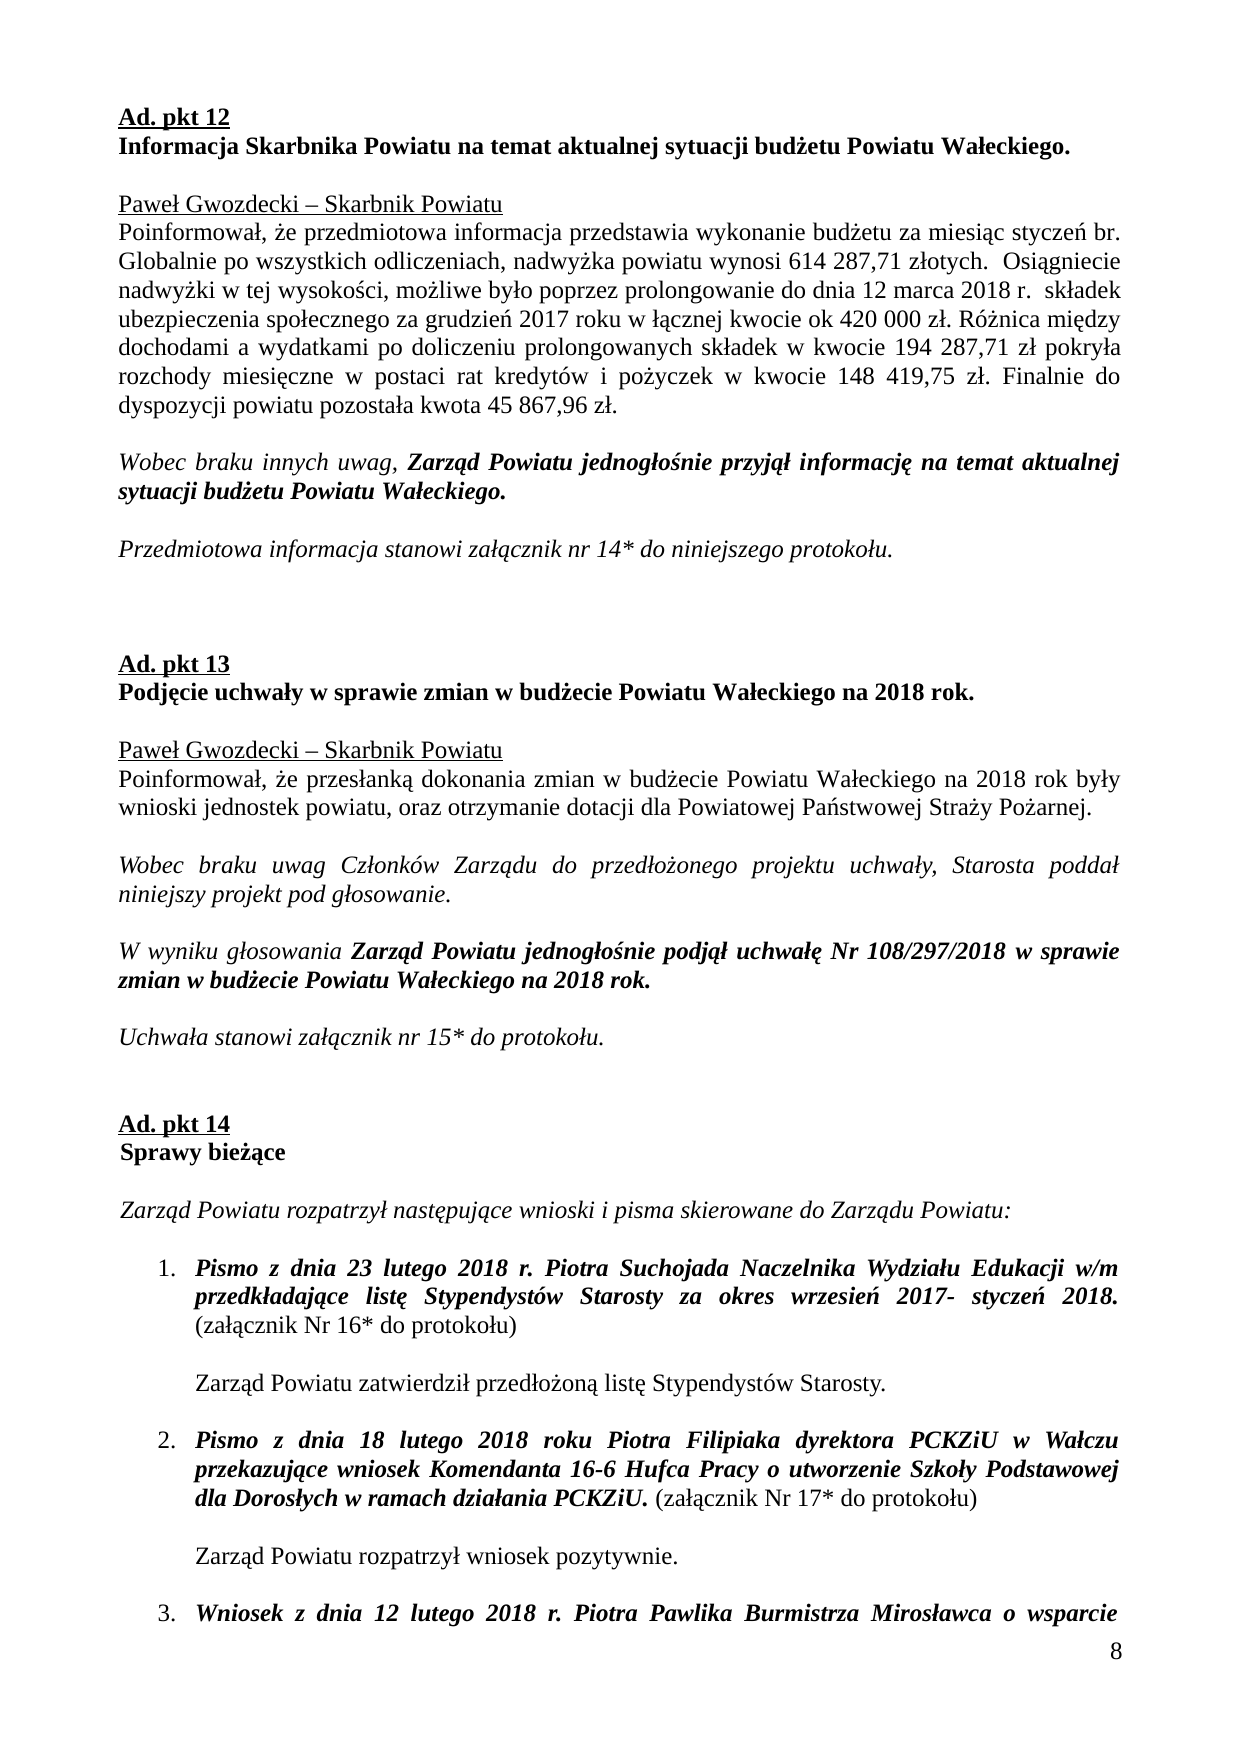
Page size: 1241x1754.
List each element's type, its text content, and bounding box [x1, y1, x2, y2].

text Przedmiotowa informacja stanowi załącznik nr 14* do niniejszego protokołu. [118, 534, 1122, 562]
text Podjęcie uchwały w sprawie zmian w budżecie Powiatu Wałeckiego na 2018 rok. [118, 677, 1122, 706]
text Sprawy bieżące [120, 1137, 1122, 1166]
text Ad. pkt 13 [118, 649, 1122, 677]
list Wniosek z dnia 12 lutego 2018 r. Piotra Pawlika Burmistrza Mirosławca o wsparcie [157, 1598, 1122, 1627]
text Uchwała stanowi załącznik nr 15* do protokołu. [118, 1022, 1122, 1051]
text Ad. pkt 14 [118, 1109, 1122, 1137]
list Zarząd Powiatu rozpatrzył wniosek pozytywnie. [157, 1541, 1122, 1569]
text Informacja Skarbnika Powiatu na temat aktualnej sytuacji budżetu Powiatu Wałeckiego. [118, 131, 1122, 160]
text Zarząd Powiatu rozpatrzył następujące wnioski i pisma skierowane do Zarządu Powiatu: [120, 1195, 1122, 1224]
text Poinformował, że przedmiotowa informacja przedstawia wykonanie budżetu za miesiąc styczeń br. Globalnie po wszystkich odliczeniach, nadwyżka powiatu wynosi 614 287,71 złotych. Osiągniecie nadwyżki w tej wysokości, możliwe było poprzez prolongowanie do dnia 12 marca 2018 r. składek ubezpieczenia społecznego za grudzień 2017 roku w łącznej kwocie ok 420 000 zł. Różnica między dochodami a wydatkami po doliczeniu prolongowanych składek w kwocie 194 287,71 zł pokryła rozchody miesięczne w postaci rat kredytów i pożyczek w kwocie 148 419,75 zł. Finalnie do dyspozycji powiatu pozostała kwota 45 867,96 zł. [118, 217, 1122, 419]
text Ad. pkt 12 [118, 102, 1122, 131]
text Wobec braku uwag Członków Zarządu do przedłożonego projektu uchwały, Starosta poddał niniejszy projekt pod głosowanie. [118, 850, 1122, 907]
text Paweł Gwozdecki – Skarbnik Powiatu [118, 735, 1122, 764]
list Zarząd Powiatu zatwierdził przedłożoną listę Stypendystów Starosty. [157, 1368, 1122, 1397]
list Pismo z dnia 18 lutego 2018 roku Piotra Filipiaka dyrektora PCKZiU w Wałczu przekazujące wniosek Komendanta 16-6 Hufca Pracy o utworzenie Szkoły Podstawowej dla Dorosłych w ramach działania PCKZiU. (załącznik Nr 17* do protokołu) [157, 1426, 1122, 1512]
list Pismo z dnia 23 lutego 2018 r. Piotra Suchojada Naczelnika Wydziału Edukacji w/m przedkładające listę Stypendystów Starosty za okres wrzesień 2017- styczeń 2018. (załącznik Nr 16* do protokołu) [157, 1253, 1122, 1339]
text W wyniku głosowania Zarząd Powiatu jednogłośnie podjął uchwałę Nr 108/297/2018 w sprawie zmian w budżecie Powiatu Wałeckiego na 2018 rok. [118, 936, 1122, 994]
text Poinformował, że przesłanką dokonania zmian w budżecie Powiatu Wałeckiego na 2018 rok były wnioski jednostek powiatu, oraz otrzymanie dotacji dla Powiatowej Państwowej Straży Pożarnej. [118, 764, 1122, 821]
text Paweł Gwozdecki – Skarbnik Powiatu [118, 189, 1122, 217]
text Wobec braku innych uwag, Zarząd Powiatu jednogłośnie przyjął informację na temat aktualnej sytuacji budżetu Powiatu Wałeckiego. [118, 447, 1122, 505]
